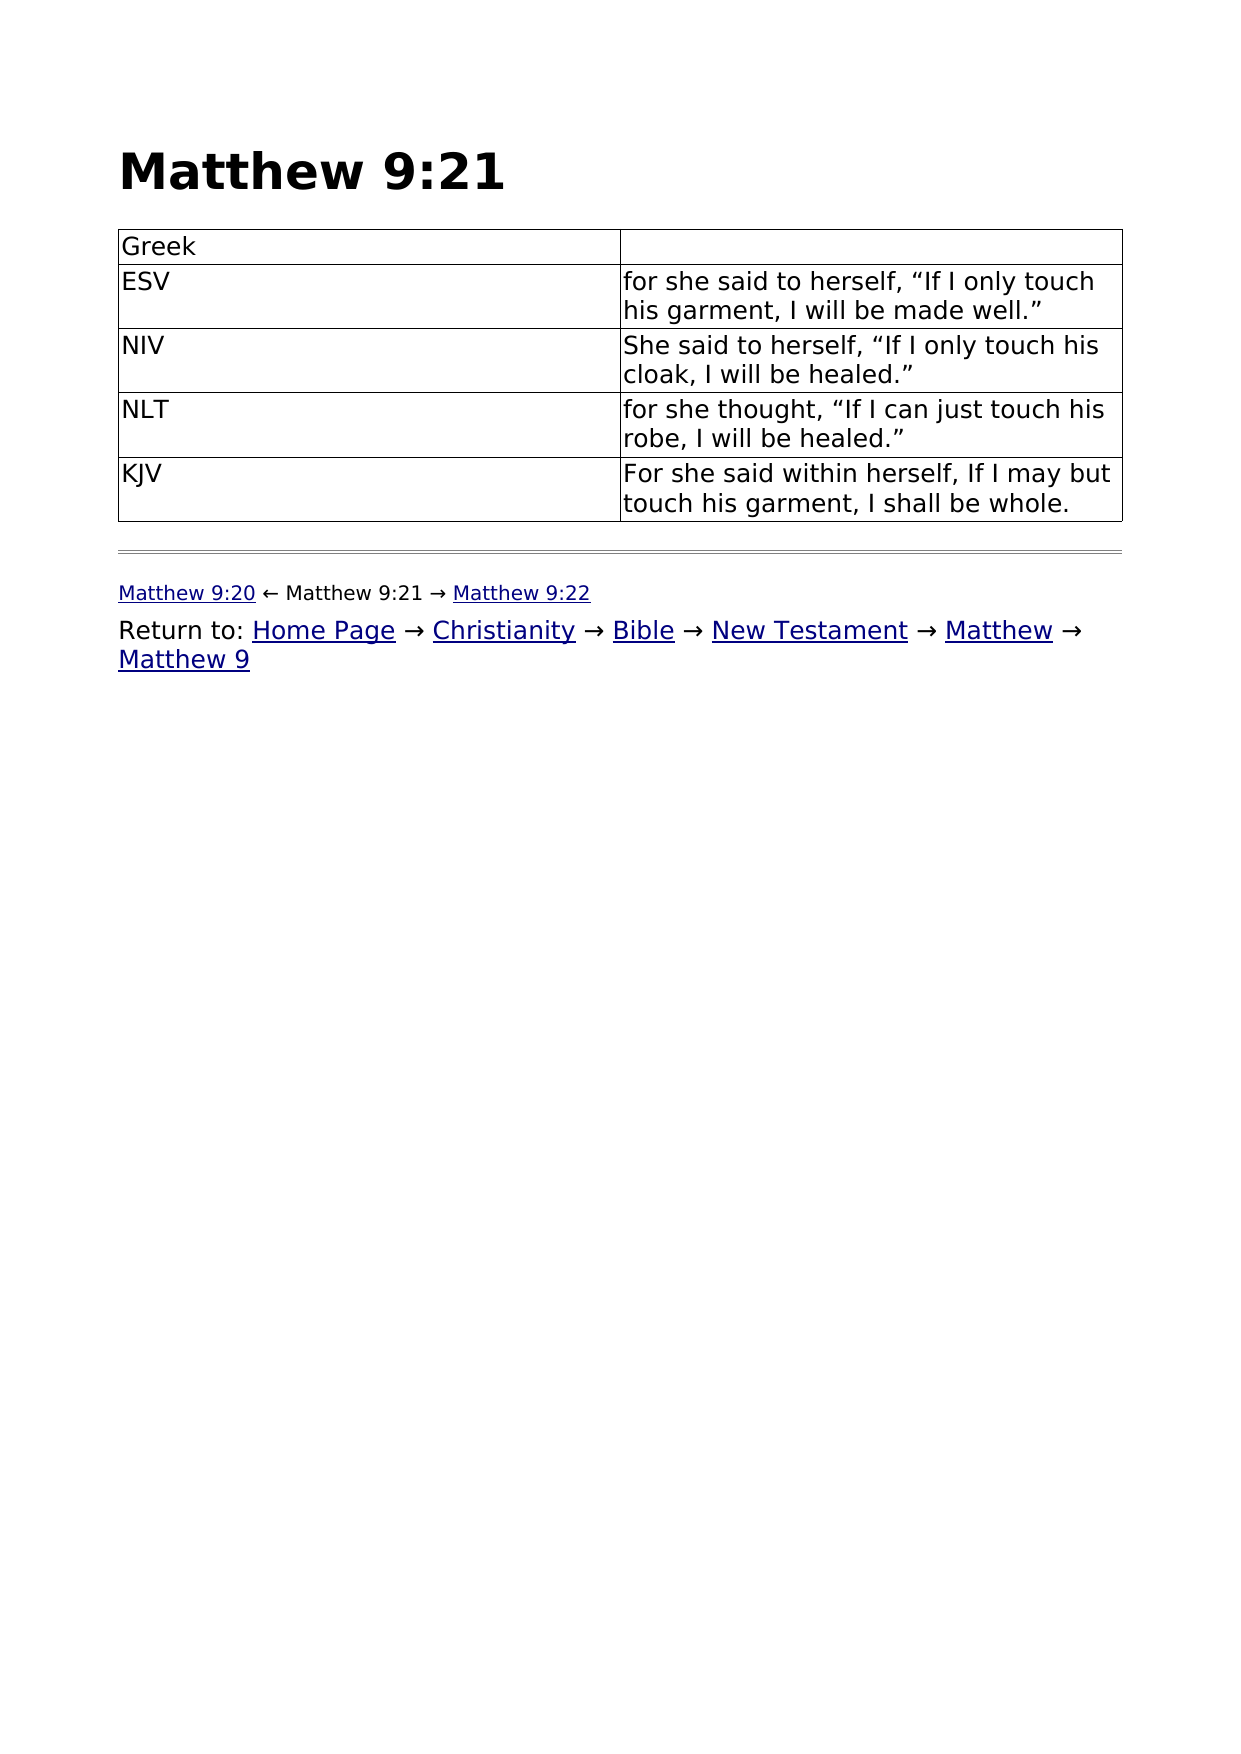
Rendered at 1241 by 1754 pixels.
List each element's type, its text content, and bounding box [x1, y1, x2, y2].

table_header Greek [119, 230, 620, 264]
text Matthew 9:20 ← Matthew 9:21 → Matthew 9:22 [118, 582, 1122, 616]
table_cell ESV [119, 265, 620, 328]
table_cell for she said to herself, “If I only touch his garment, I will be made well.” [621, 265, 1122, 328]
table_cell NIV [119, 329, 620, 392]
table_cell for she thought, “If I can just touch his robe, I will be healed.” [621, 393, 1122, 457]
table_cell She said to herself, “If I only touch his cloak, I will be healed.” [621, 329, 1122, 392]
table_cell KJV [119, 458, 620, 521]
table_header [621, 230, 1122, 264]
table_cell NLT [119, 393, 620, 457]
table_cell For she said within herself, If I may but touch his garment, I shall be whole. [621, 458, 1122, 521]
text Return to: Home Page → Christianity → Bible → New Testament → Matthew → Matthew 9 [118, 616, 1122, 674]
subtitle Matthew 9:21 [118, 143, 1122, 201]
